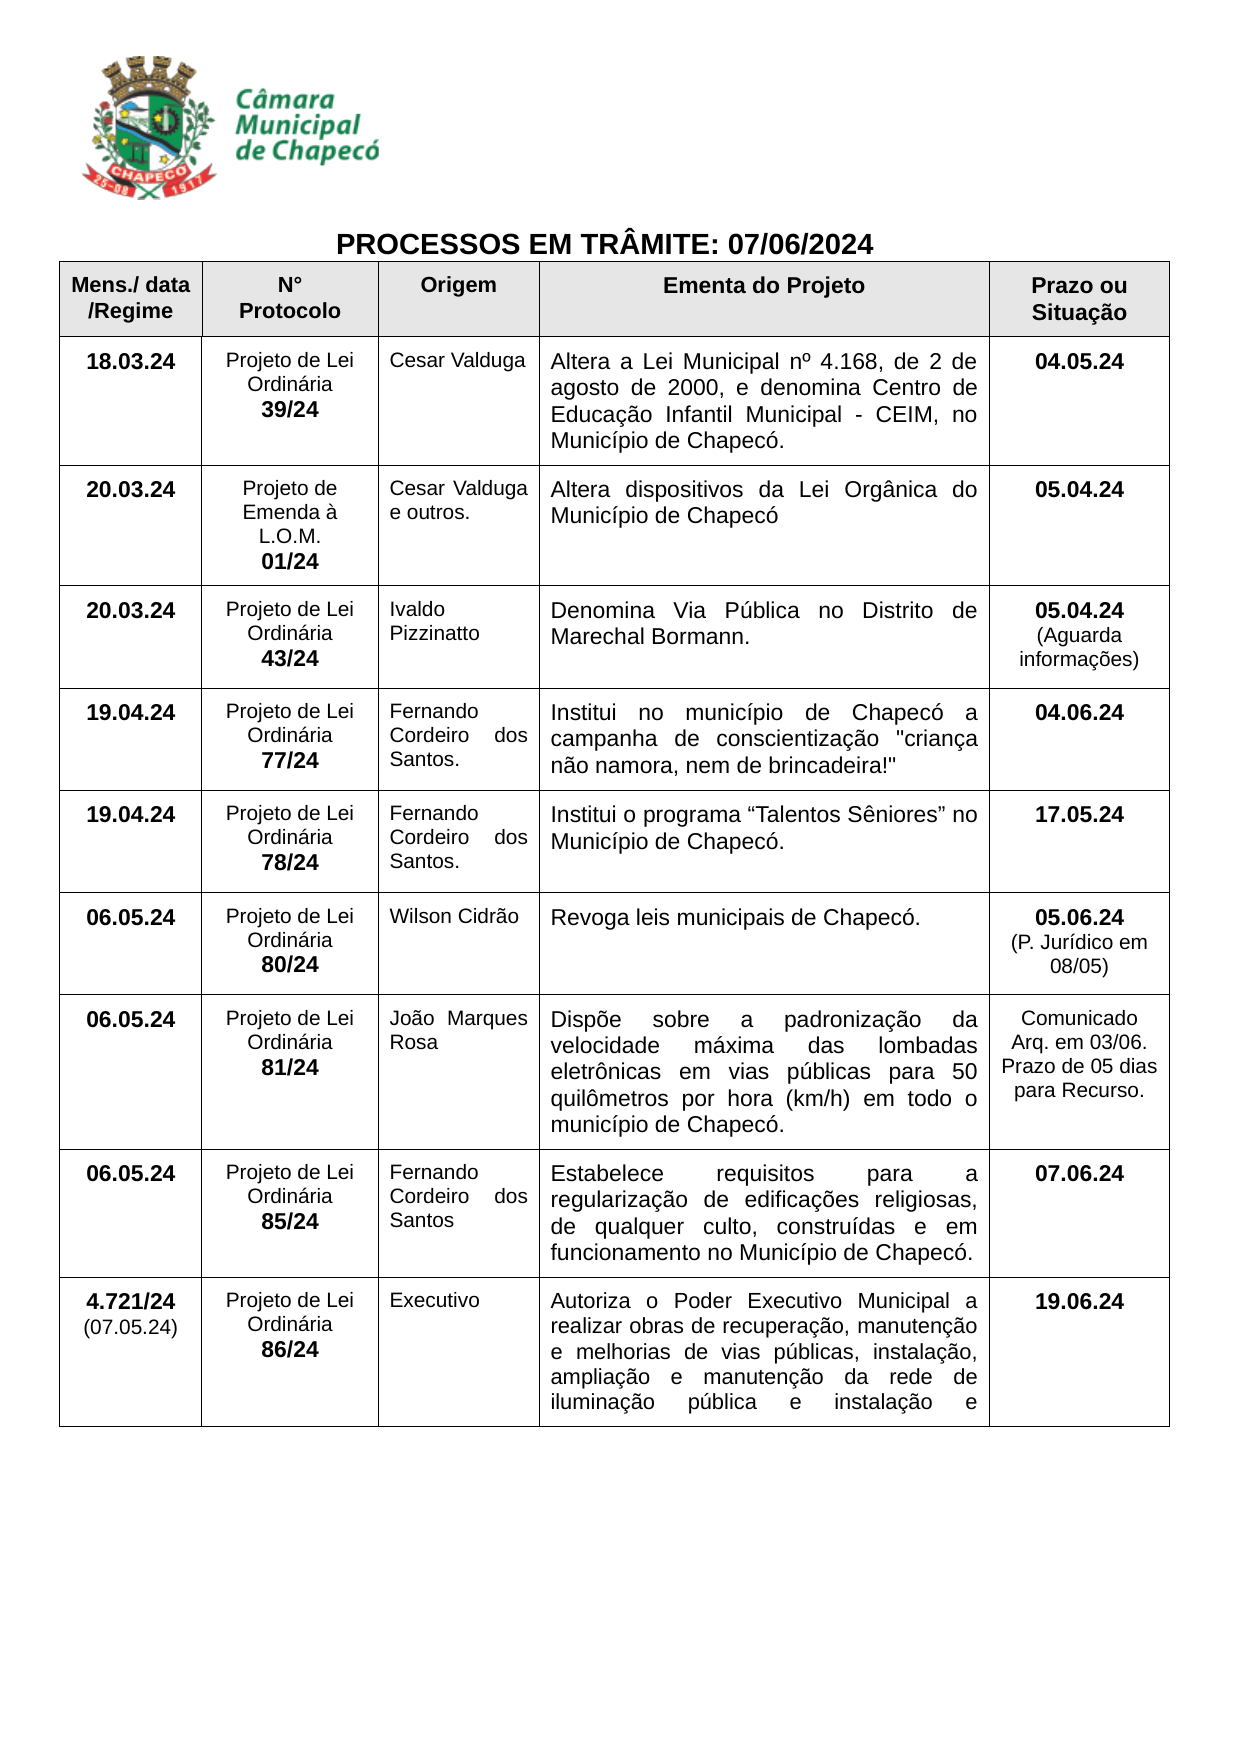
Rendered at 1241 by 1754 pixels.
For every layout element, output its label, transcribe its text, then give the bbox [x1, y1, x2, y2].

table_cell Wilson Cidrão [379, 893, 539, 994]
table_cell Fernando Cordeiro dos Santos. [379, 791, 539, 892]
table_cell 05.04.24 [990, 466, 1169, 585]
table_cell 20.03.24 [60, 466, 201, 585]
table_cell Estabelece requisitos para a regularização de edificações religiosas, de qualquer culto, construídas e em funcionamento no Município de Chapecó. [540, 1150, 989, 1277]
table_cell 06.05.24 [60, 1150, 201, 1277]
table_cell Autoriza o Poder Executivo Municipal a realizar obras de recuperação, manutenção e melhorias de vias públicas, instalação, ampliação e manutenção da rede de iluminação pública e instalação e [540, 1278, 989, 1426]
table_cell Projeto de Lei Ordinária 80/24 [202, 893, 378, 994]
table_cell Cesar Valduga [379, 337, 539, 464]
subtitle PROCESSOS EM TRÂMITE: 07/06/2024 [65, 227, 1145, 261]
table_cell Institui no município de Chapecó a campanha de conscientização "criança não namora, nem de brincadeira!" [540, 689, 989, 790]
table_header Prazo ou Situação [990, 262, 1169, 336]
table_cell 07.06.24 [990, 1150, 1169, 1277]
table_cell 04.05.24 [990, 337, 1169, 464]
table_cell 19.04.24 [60, 791, 201, 892]
table_cell Cesar Valduga e outros. [379, 466, 539, 585]
table_cell 17.05.24 [990, 791, 1169, 892]
table_cell Dispõe sobre a padronização da velocidade máxima das lombadas eletrônicas em vias públicas para 50 quilômetros por hora (km/h) em todo o município de Chapecó. [540, 995, 989, 1149]
table_cell Projeto de Lei Ordinária 78/24 [202, 791, 378, 892]
table_cell Fernando Cordeiro dos Santos. [379, 689, 539, 790]
table_cell Projeto de Lei Ordinária 86/24 [202, 1278, 378, 1426]
table_cell 19.06.24 [990, 1278, 1169, 1426]
table_cell Projeto de Lei Ordinária 39/24 [202, 337, 378, 464]
table_header Ementa do Projeto [540, 262, 989, 336]
table_cell Projeto de Lei Ordinária 43/24 [202, 586, 378, 688]
table_cell 06.05.24 [60, 893, 201, 994]
table_cell Altera a Lei Municipal nº 4.168, de 2 de agosto de 2000, e denomina Centro de Educação Infantil Municipal - CEIM, no Município de Chapecó. [540, 337, 989, 464]
table_cell 04.06.24 [990, 689, 1169, 790]
table_cell Revoga leis municipais de Chapecó. [540, 893, 989, 994]
table_cell Fernando Cordeiro dos Santos [379, 1150, 539, 1277]
table_cell Executivo [379, 1278, 539, 1426]
table_cell Denomina Via Pública no Distrito de Marechal Bormann. [540, 586, 989, 688]
table_cell Altera dispositivos da Lei Orgânica do Município de Chapecó [540, 466, 989, 585]
table_cell Projeto de Lei Ordinária 85/24 [202, 1150, 378, 1277]
table_cell 20.03.24 [60, 586, 201, 688]
table_cell 4.721/24 (07.05.24) [60, 1278, 201, 1426]
table_cell João Marques Rosa [379, 995, 539, 1149]
table_cell 18.03.24 [60, 337, 201, 464]
table_header Origem [379, 262, 539, 336]
table_cell Institui o programa “Talentos Sêniores” no Município de Chapecó. [540, 791, 989, 892]
table_cell 19.04.24 [60, 689, 201, 790]
table_cell Ivaldo Pizzinatto [379, 586, 539, 688]
table_cell Projeto de Lei Ordinária 77/24 [202, 689, 378, 790]
table_cell 06.05.24 [60, 995, 201, 1149]
picture [81, 56, 379, 200]
table_cell 05.06.24 (P. Jurídico em 08/05) [990, 893, 1169, 994]
table_cell Projeto de Emenda à L.O.M. 01/24 [202, 466, 378, 585]
table_cell 05.04.24 (Aguarda informações) [990, 586, 1169, 688]
table_header N° Protocolo [203, 262, 378, 336]
table_cell Comunicado Arq. em 03/06. Prazo de 05 dias para Recurso. [990, 995, 1169, 1149]
table_header Mens./ data /Regime [60, 262, 202, 336]
table_cell Projeto de Lei Ordinária 81/24 [202, 995, 378, 1149]
